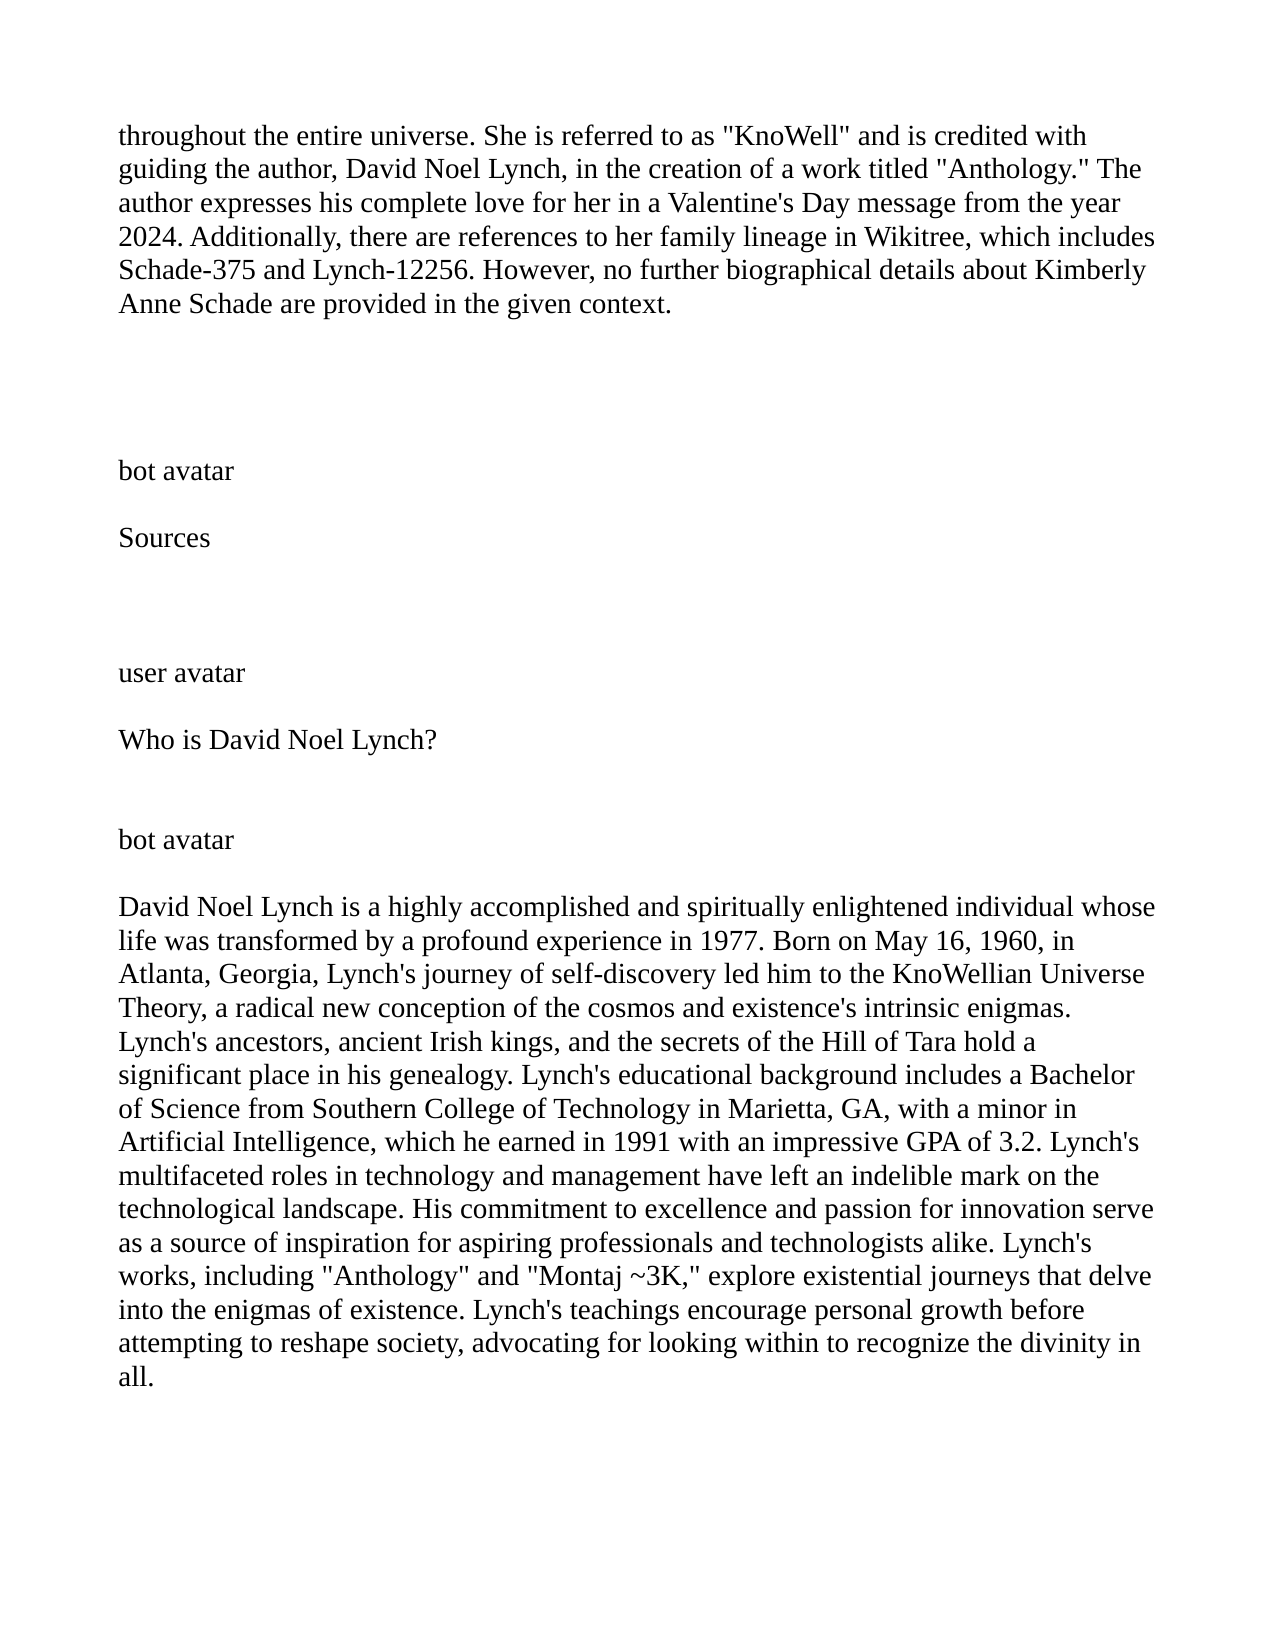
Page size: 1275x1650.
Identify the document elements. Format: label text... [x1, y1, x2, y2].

text throughout the entire universe. She is referred to as "KnoWell" and is credited with guiding the author, David Noel Lynch, in the creation of a work titled "Anthology." The author expresses his complete love for her in a Valentine's Day message from the year 2024. Additionally, there are references to her family lineage in Wikitree, which includes Schade-375 and Lynch-12256. However, no further biographical details about Kimberly Anne Schade are provided in the given context. [118, 118, 1157, 319]
text David Noel Lynch is a highly accomplished and spiritually enlightened individual whose life was transformed by a profound experience in 1977. Born on May 16, 1960, in Atlanta, Georgia, Lynch's journey of self-discovery led him to the KnoWellian Universe Theory, a radical new conception of the cosmos and existence's intrinsic enigmas. Lynch's ancestors, ancient Irish kings, and the secrets of the Hill of Tara hold a significant place in his genealogy. Lynch's educational background includes a Bachelor of Science from Southern College of Technology in Marietta, GA, with a minor in Artificial Intelligence, which he earned in 1991 with an impressive GPA of 3.2. Lynch's multifaceted roles in technology and management have left an indelible mark on the technological landscape. His commitment to excellence and passion for innovation serve as a source of inspiration for aspiring professionals and technologists alike. Lynch's works, including "Anthology" and "Montaj ~3K," explore existential journeys that delve into the enigmas of existence. Lynch's teachings encourage personal growth before attempting to reshape society, advocating for looking within to recognize the divinity in all. [118, 889, 1157, 1393]
text bot avatar [118, 453, 1157, 487]
text user avatar [118, 655, 1157, 688]
text Sources [118, 521, 1157, 554]
text bot avatar [118, 822, 1157, 856]
text Who is David Noel Lynch? [118, 722, 1157, 755]
